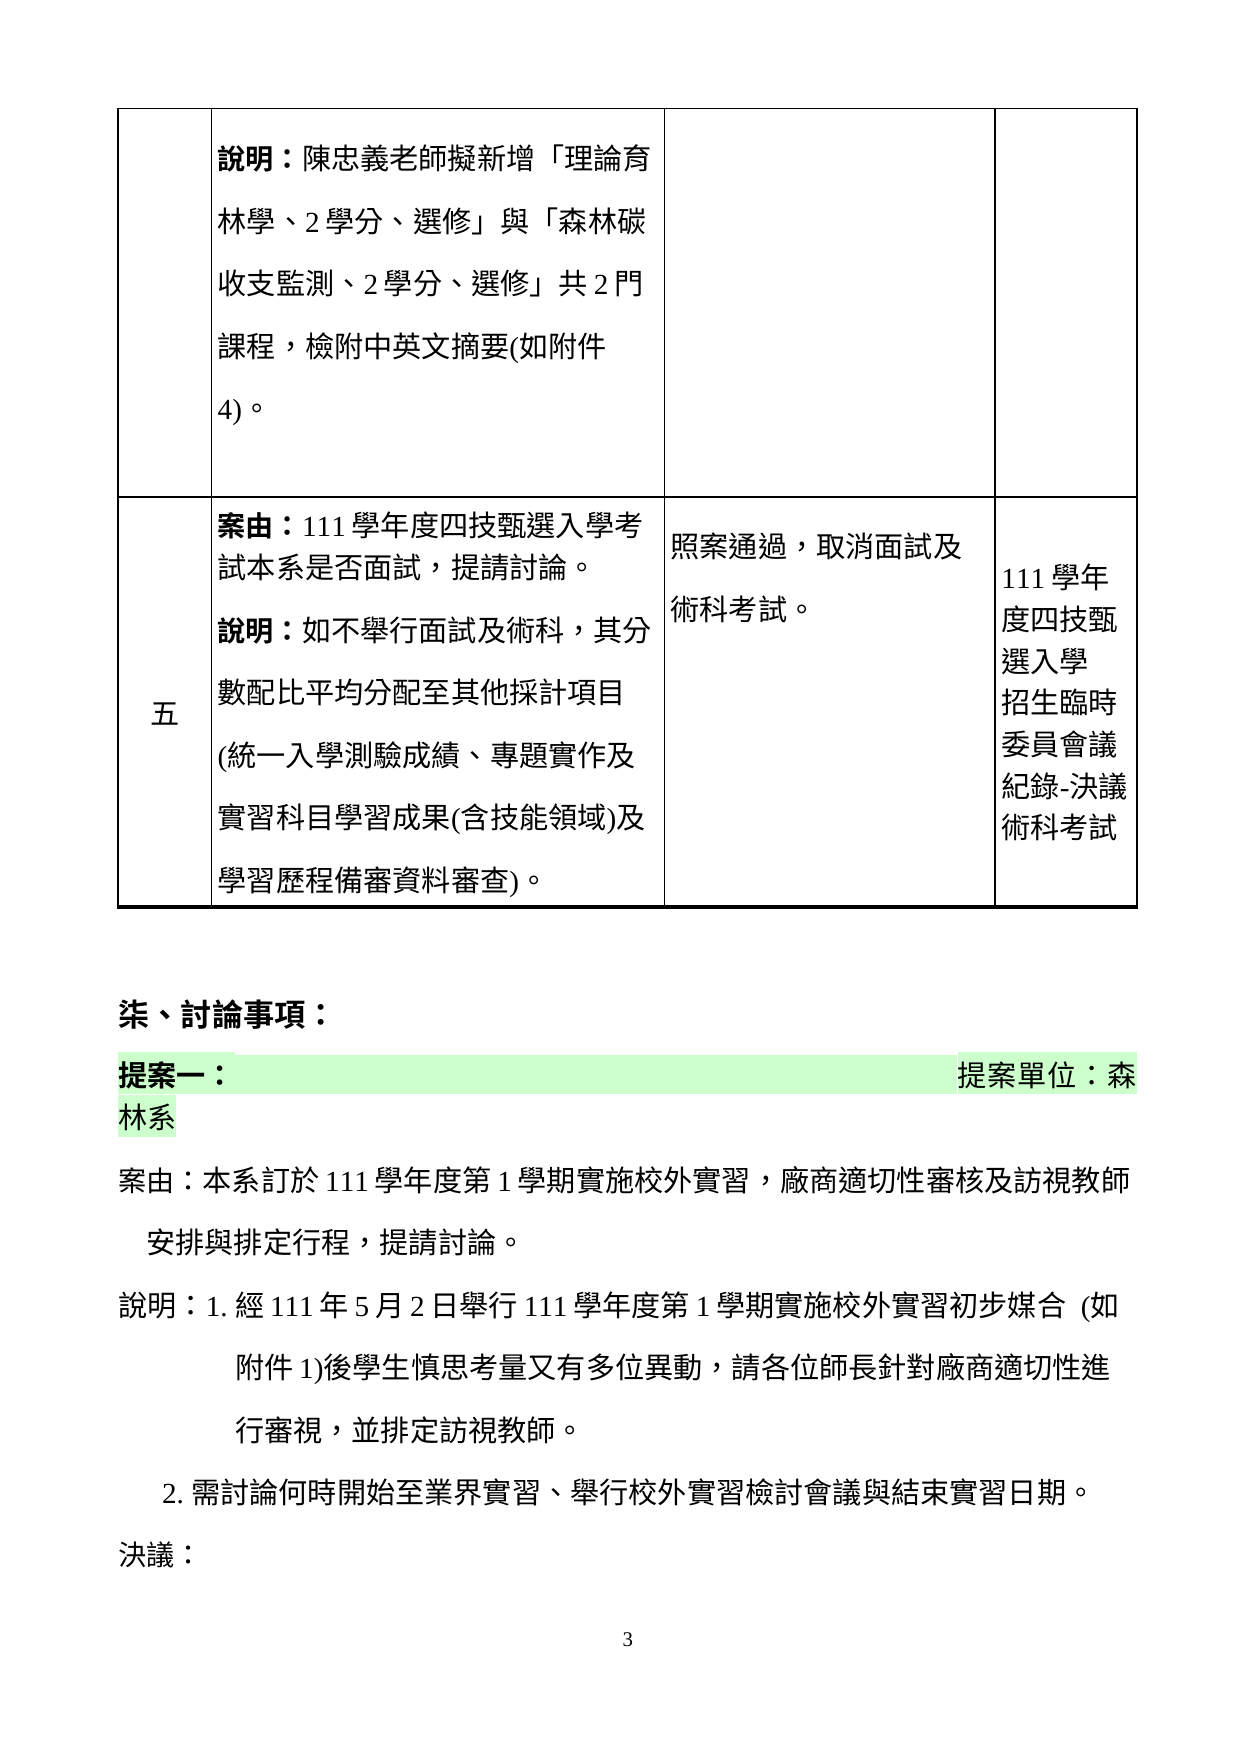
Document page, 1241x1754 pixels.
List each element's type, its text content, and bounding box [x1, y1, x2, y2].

text 2. 需討論何時開始至業界實習、舉行校外實習檢討會議與結束實習日期。 [118, 1449, 1137, 1512]
table_cell [119, 109, 211, 496]
text 提案一： 提案單位：森林系 [118, 1052, 1137, 1137]
text 柒、討論事項： [118, 971, 1137, 1033]
table_cell [996, 109, 1136, 496]
table_cell 照案通過，取消面試及術科考試。 [665, 498, 994, 905]
table_cell 案由：111學年度四技甄選入學考 試本系是否面試，提請討論。 說明：如不舉行面試及術科，其分 數配比平均分配至其他採計項目 (統一入學測驗成績、專題實作及 實習科目學習成果(含技能領域)及 學習歷程備審資料審查)。 [212, 498, 664, 905]
table_cell [665, 109, 994, 496]
table_cell 111學年度四技甄選入學 招生臨時委員會議紀錄-決議術科考試 [996, 498, 1136, 905]
table_cell 說明：陳忠義老師擬新增「理論育 林學、2學分、選修」與「森林碳 收支監測、2學分、選修」共2門 課程，檢附中英文摘要(如附件 4)。 [212, 109, 664, 496]
text 案由：本系訂於111學年度第1學期實施校外實習，廠商適切性審核及訪視教師安排與排定行程，提請討論。 [118, 1137, 1137, 1262]
text 說明：1. 經111年5月2日舉行111學年度第1學期實施校外實習初步媒合 (如附件1)後學生慎思考量又有多位異動，請各位師長針對廠商適切性進行審視，並排定訪視教師。 [118, 1262, 1137, 1449]
table_cell 五 [119, 498, 211, 905]
text 決議： [118, 1512, 1137, 1574]
